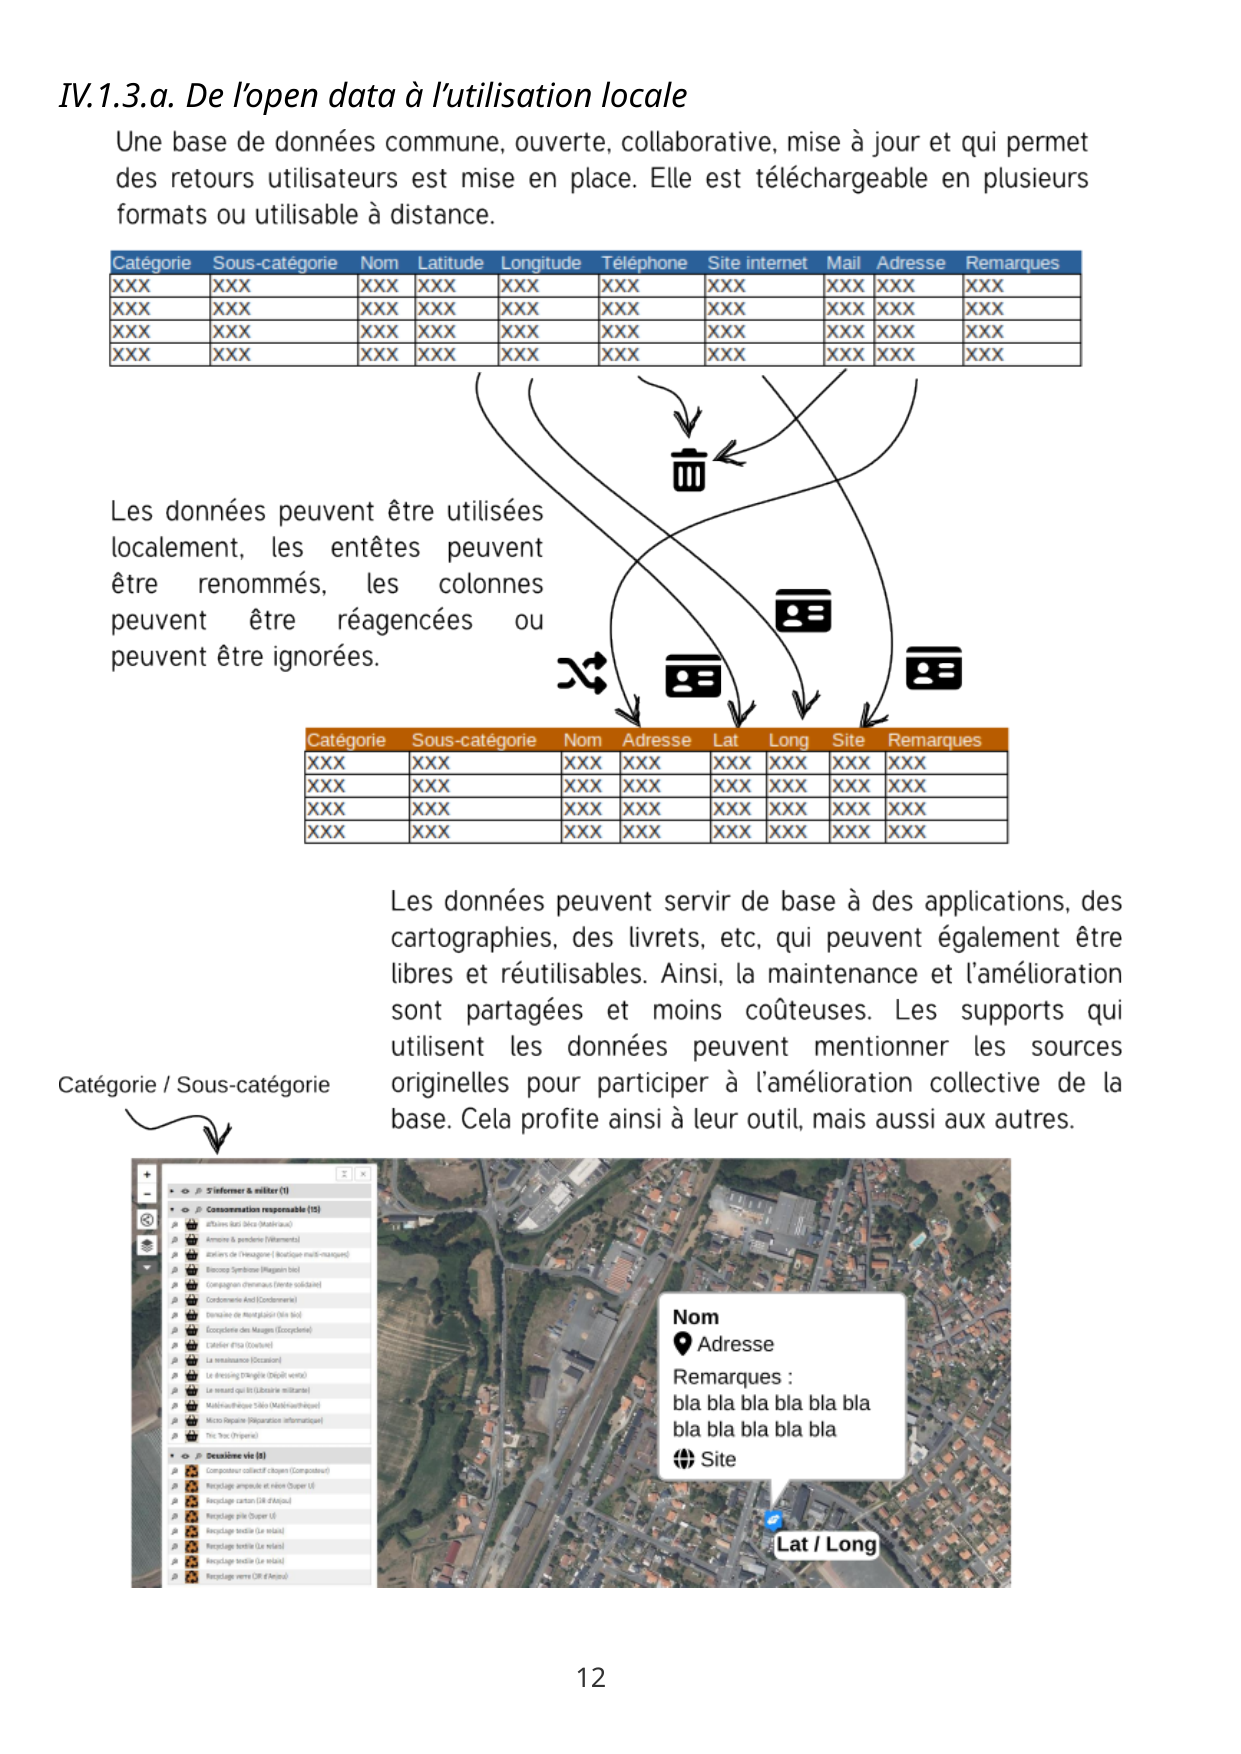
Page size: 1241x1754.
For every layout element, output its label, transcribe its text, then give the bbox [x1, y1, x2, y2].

picture [59, 129, 1123, 1588]
subtitle De l’open data à l’utilisation locale [59, 72, 1122, 117]
